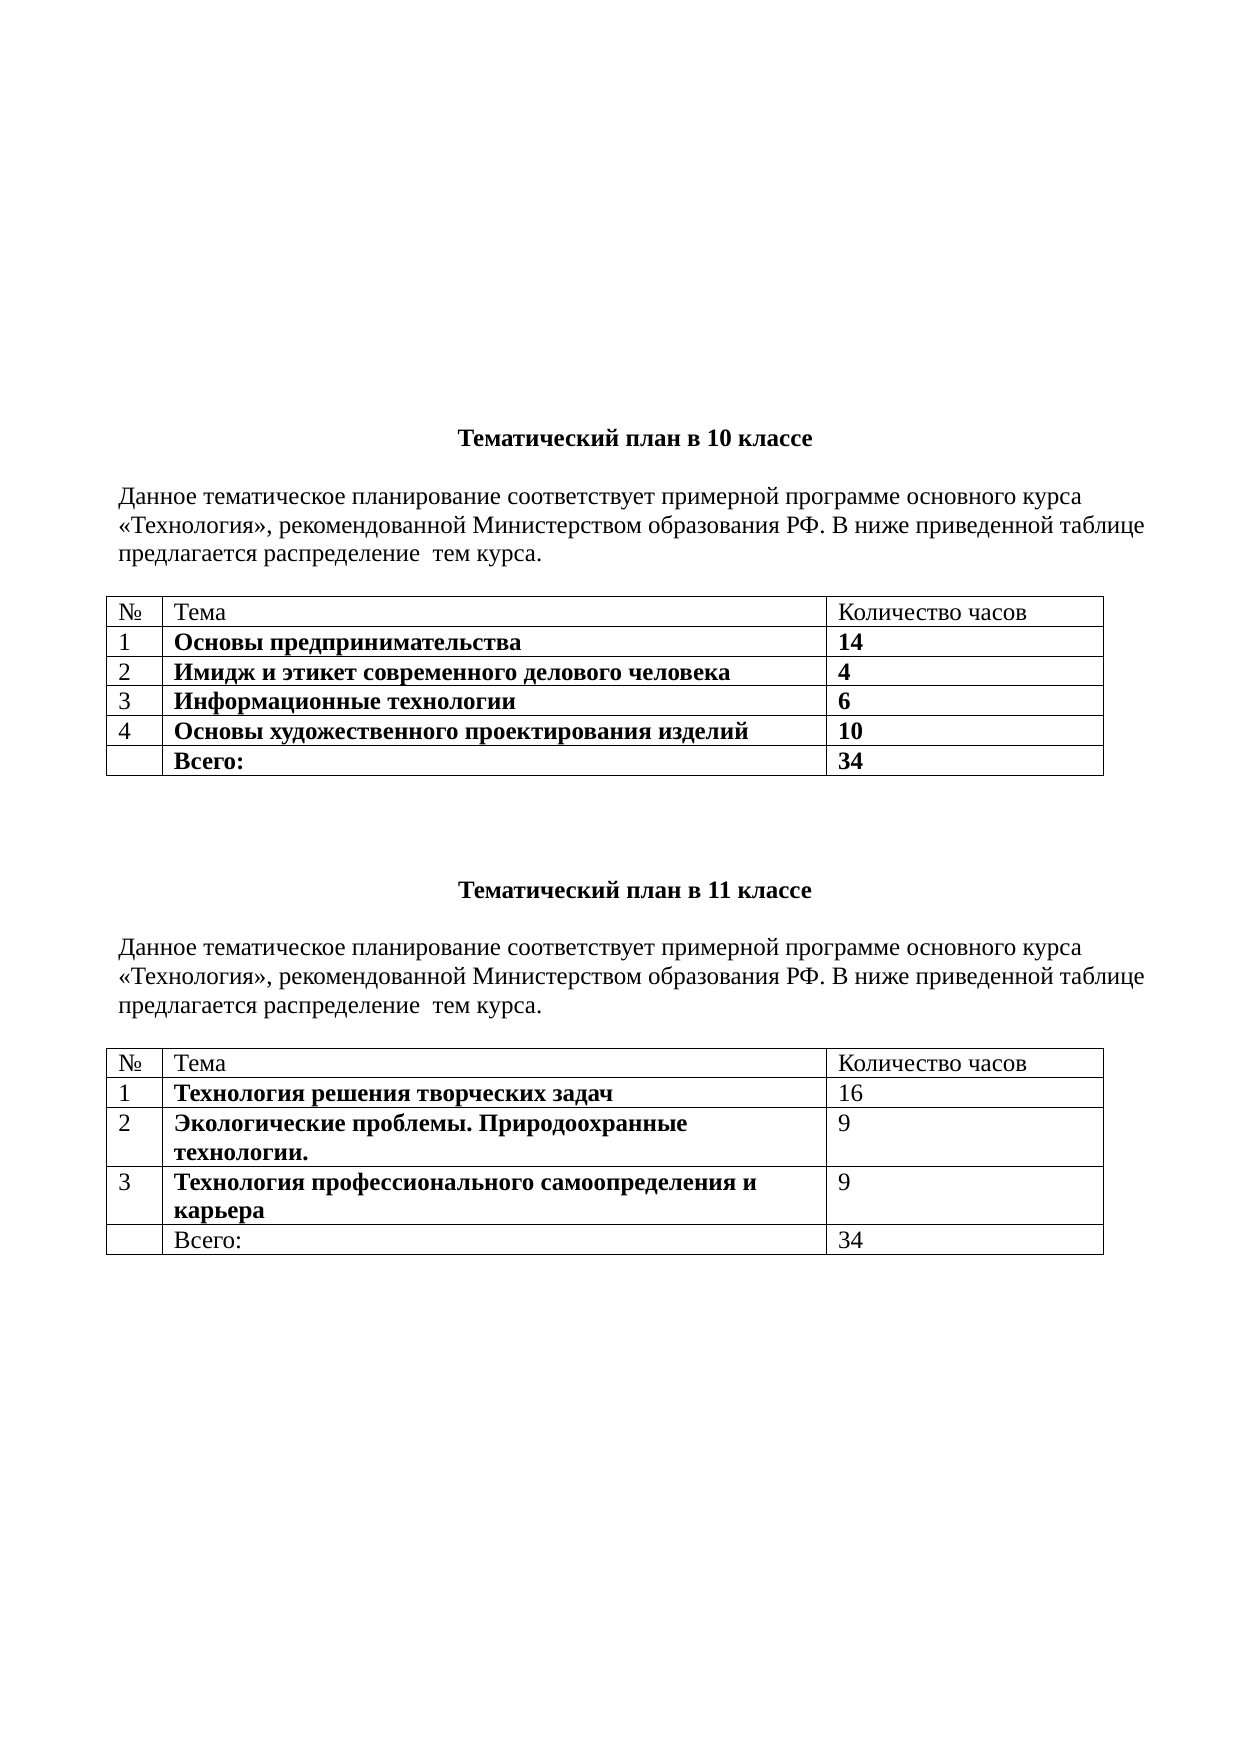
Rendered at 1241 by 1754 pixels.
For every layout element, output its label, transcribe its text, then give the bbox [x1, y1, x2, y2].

table_header Количество часов [827, 597, 1103, 626]
table_cell 9 [827, 1167, 1103, 1224]
table_cell Основы художественного проектирования изделий [163, 716, 826, 745]
table_header Количество часов [827, 1049, 1103, 1077]
table_cell 6 [827, 686, 1103, 715]
table_cell 10 [827, 716, 1103, 745]
table_cell Всего: [163, 746, 826, 775]
table_cell Имидж и этикет современного делового человека [163, 657, 826, 685]
table_cell 2 [107, 1108, 162, 1166]
table_cell Информационные технологии [163, 686, 826, 715]
table_cell 14 [827, 627, 1103, 656]
table_header Тема [163, 597, 826, 626]
table_header № [107, 597, 162, 626]
table_cell 16 [827, 1078, 1103, 1107]
text Данное тематическое планирование соответствует примерной программе основного курса «Технология», рекомендованной Министерством образования РФ. В ниже приведенной таблице предлагается распределение тем курса. [118, 932, 1152, 1019]
table_cell 34 [827, 1225, 1103, 1254]
table_cell 4 [827, 657, 1103, 685]
table_cell Технология решения творческих задач [163, 1078, 826, 1107]
table_header Тема [163, 1049, 826, 1077]
table_cell 1 [107, 627, 162, 656]
table_cell Технология профессионального самоопределения и карьера [163, 1167, 826, 1224]
table_cell Экологические проблемы. Природоохранные технологии. [163, 1108, 826, 1166]
table_cell 3 [107, 686, 162, 715]
table_cell 9 [827, 1108, 1103, 1166]
table_cell Всего: [163, 1225, 826, 1254]
table_cell 34 [827, 746, 1103, 775]
text Данное тематическое планирование соответствует примерной программе основного курса «Технология», рекомендованной Министерством образования РФ. В ниже приведенной таблице предлагается распределение тем курса. [118, 481, 1152, 567]
table_cell Основы предпринимательства [163, 627, 826, 656]
table_header № [107, 1049, 162, 1077]
table_cell 3 [107, 1167, 162, 1224]
table_cell 1 [107, 1078, 162, 1107]
text Тематический план в 10 классе [118, 423, 1152, 452]
table_cell 2 [107, 657, 162, 685]
table_cell 4 [107, 716, 162, 745]
table_cell [107, 746, 162, 775]
text Тематический план в 11 классе [118, 875, 1152, 904]
table_cell [107, 1225, 162, 1254]
